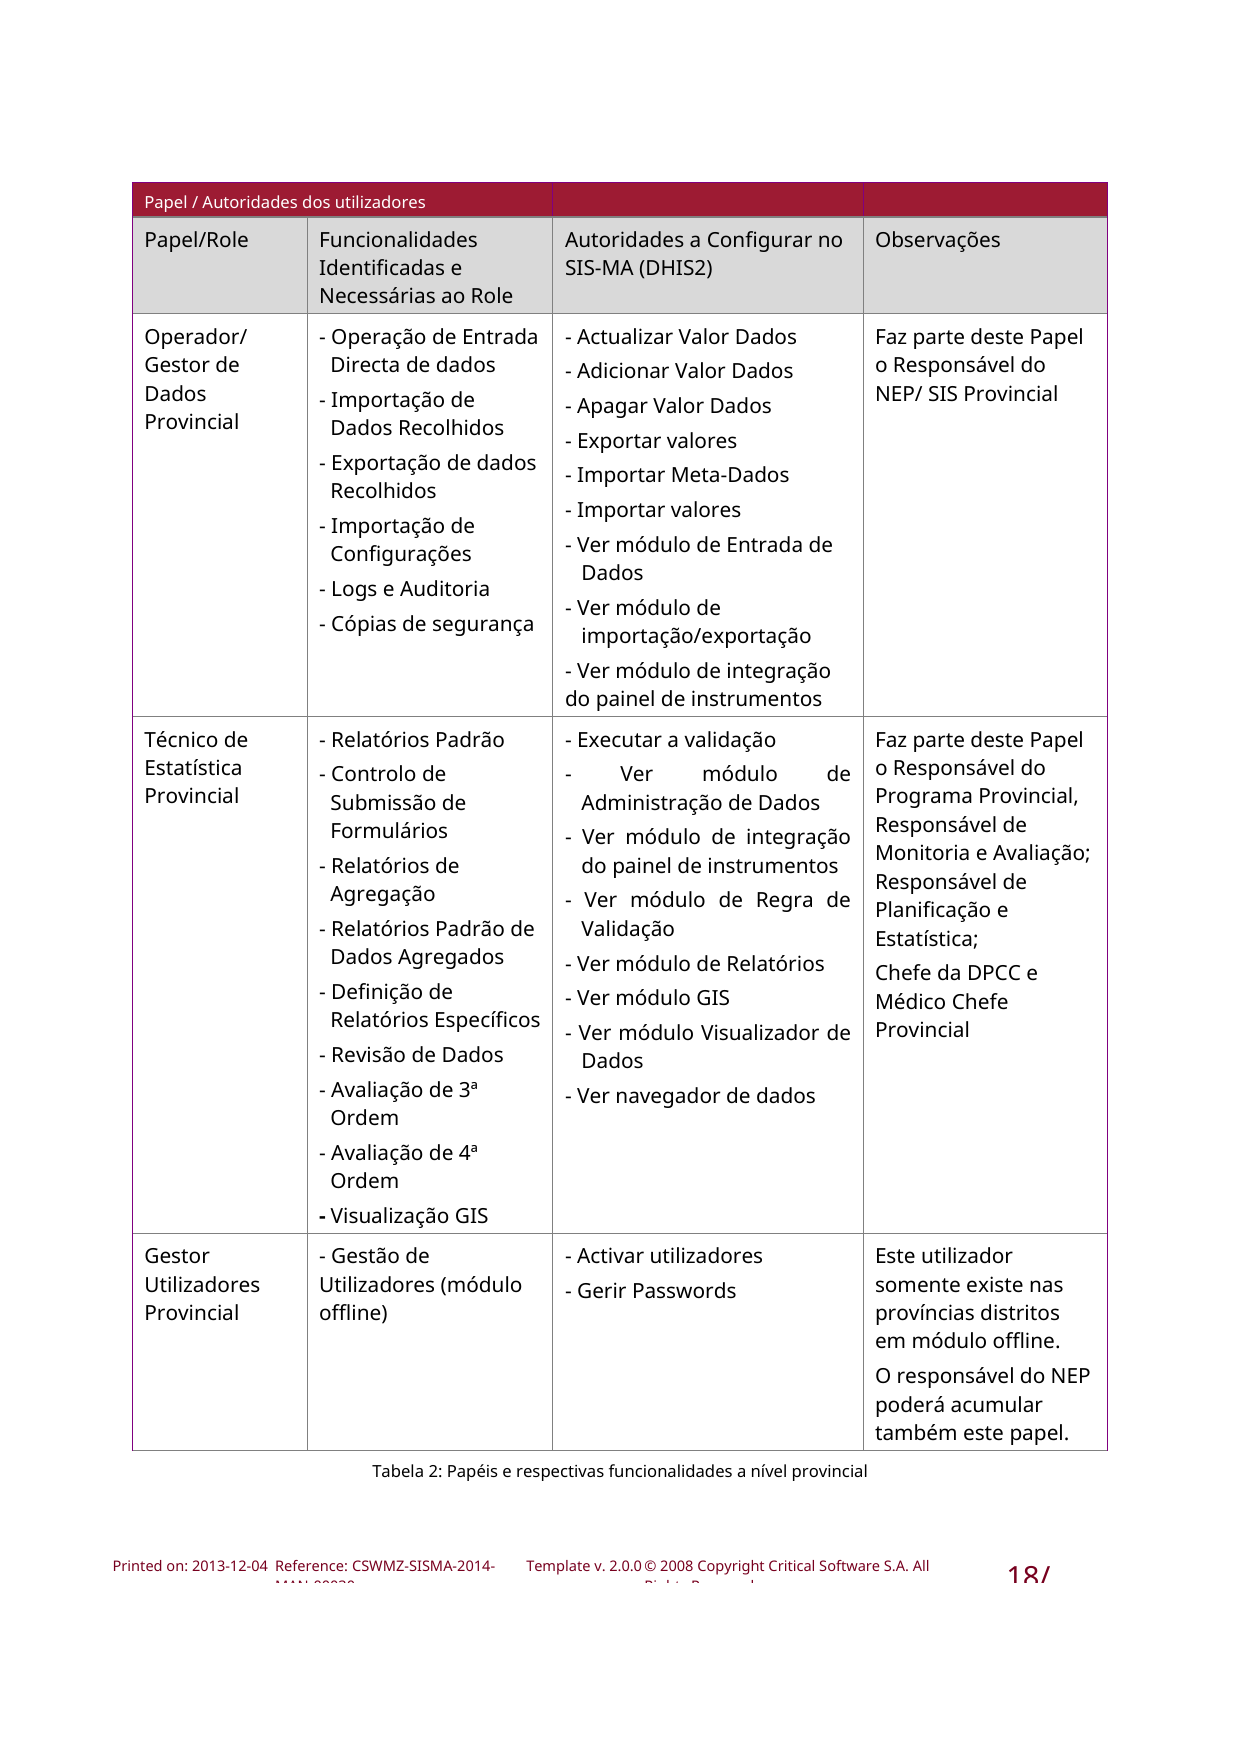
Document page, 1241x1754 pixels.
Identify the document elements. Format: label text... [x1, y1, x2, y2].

table_cell - Relatórios Padrão - Controlo de Submissão de Formulários - Relatórios de Agregação - Relatórios Padrão de Dados Agregados - Definição de Relatórios Específicos - Revisão de Dados - Avaliação de 3ª Ordem - Avaliação de 4ª Ordem - Visualização GIS [308, 717, 552, 1233]
table_cell Funcionalidades Identificadas e Necessárias ao Role [308, 218, 552, 313]
table_cell Autoridades a Configurar no SIS-MA (DHIS2) [553, 218, 863, 313]
table_cell Operador/Gestor de Dados Provincial [133, 314, 307, 716]
table_cell Faz parte deste Papel o Responsável do Programa Provincial, Responsável de Monitoria e Avaliação; Responsável de Planificação e Estatística; Chefe da DPCC e Médico Chefe Provincial [864, 717, 1107, 1233]
table_header [864, 183, 1107, 216]
table_cell Observações [864, 218, 1107, 313]
table_cell - Executar a validação - Ver módulo de Administração de Dados - Ver módulo de integração do painel de instrumentos - Ver módulo de Regra de Validação - Ver módulo de Relatórios - Ver módulo GIS - Ver módulo Visualizador de Dados - Ver navegador de dados [553, 717, 863, 1233]
table_cell Técnico de Estatística Provincial [133, 717, 307, 1233]
table_cell Gestor Utilizadores Provincial [133, 1234, 307, 1450]
table_cell Este utilizador somente existe nas províncias distritos em módulo offline. O responsável do NEP poderá acumular também este papel. [864, 1234, 1107, 1450]
table_cell - Gestão de Utilizadores (módulo offline) [308, 1234, 552, 1450]
table_cell - Actualizar Valor Dados - Adicionar Valor Dados - Apagar Valor Dados - Exportar valores - Importar Meta-Dados - Importar valores - Ver módulo de Entrada de Dados - Ver módulo de importação/exportação - Ver módulo de integração do painel de instrumentos [553, 314, 863, 716]
table_header [553, 183, 863, 216]
table_cell Faz parte deste Papel o Responsável do NEP/ SIS Provincial [864, 314, 1107, 716]
table_cell - Operação de Entrada Directa de dados - Importação de Dados Recolhidos - Exportação de dados Recolhidos - Importação de Configurações - Logs e Auditoria - Cópias de segurança [308, 314, 552, 716]
table_cell - Activar utilizadores - Gerir Passwords [553, 1234, 863, 1450]
table_header Papel / Autoridades dos utilizadores [133, 183, 552, 216]
text Tabela 2: Papéis e respectivas funcionalidades a nível provincial [112, 1459, 1128, 1482]
table_cell Papel/Role [133, 218, 307, 313]
